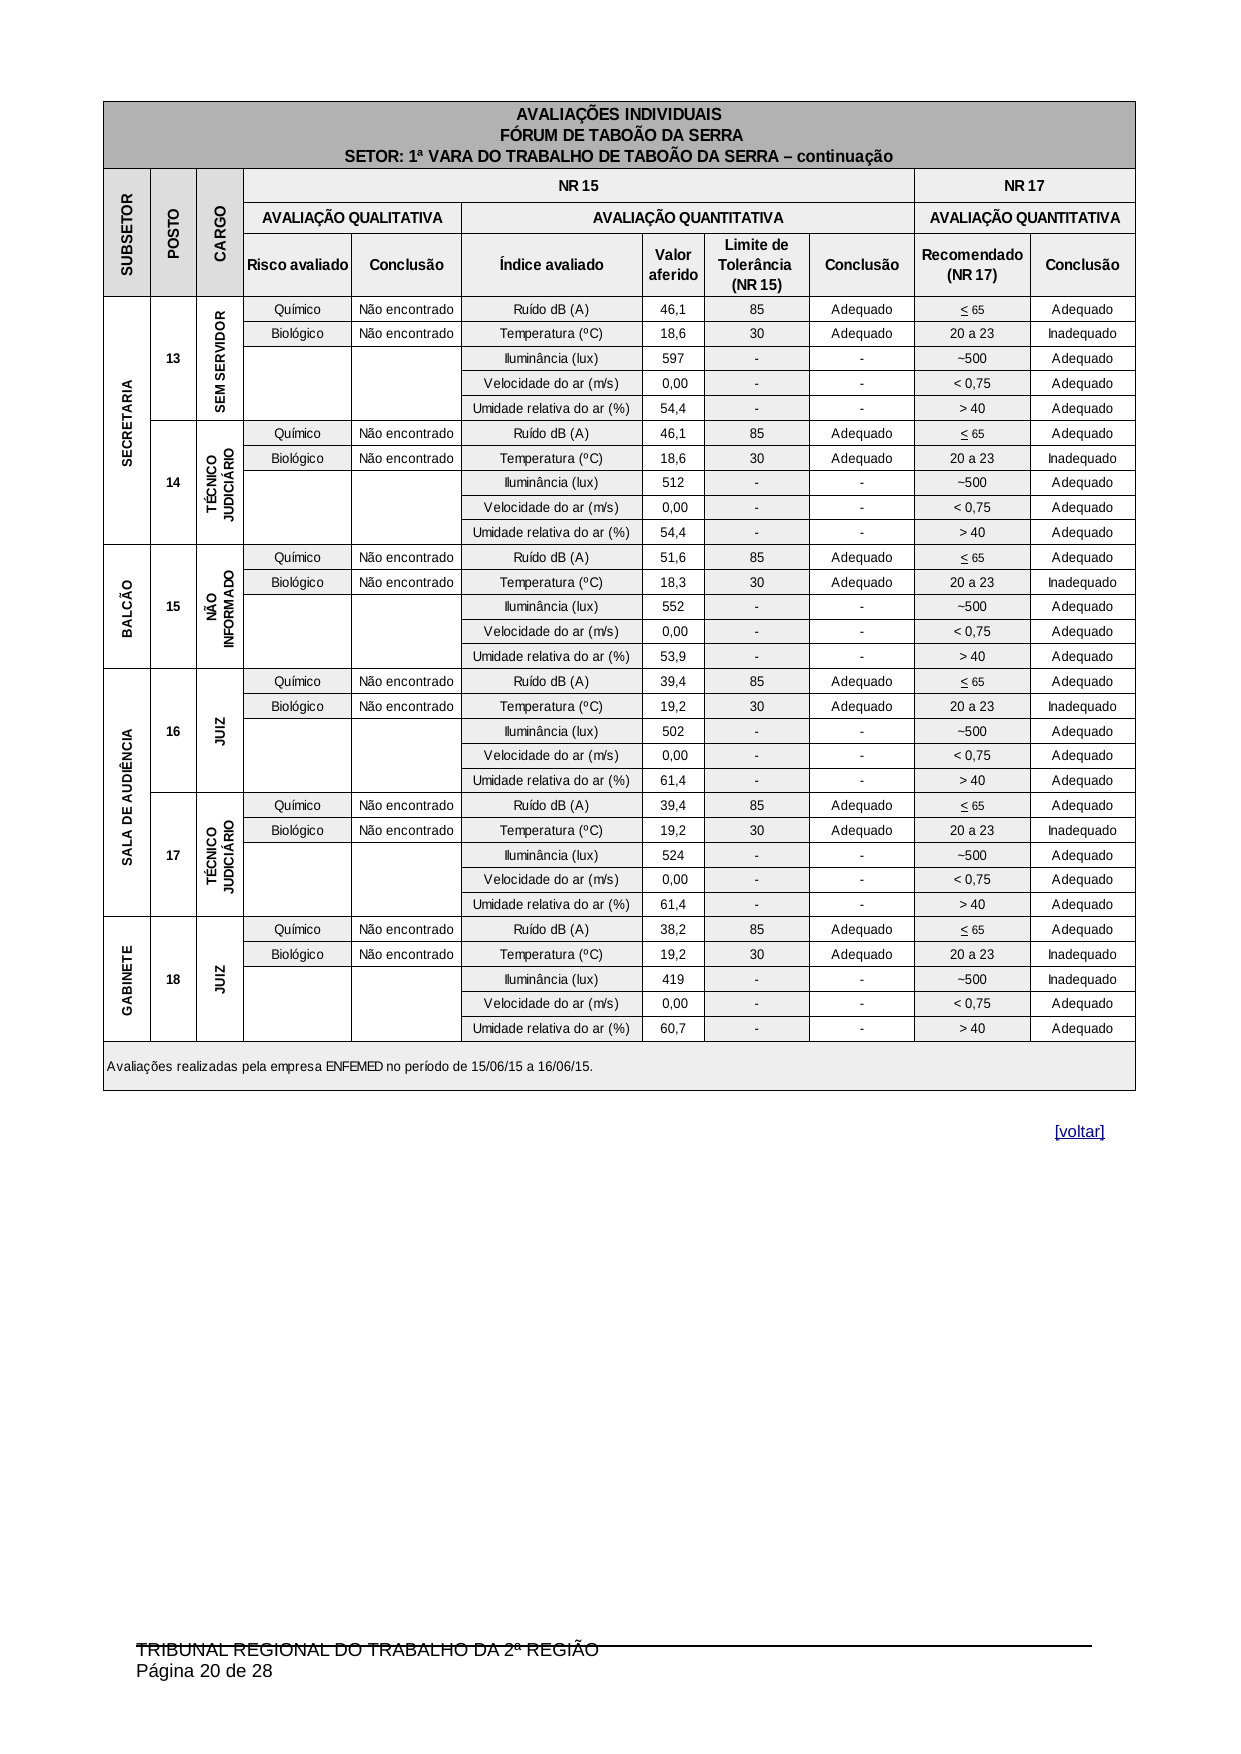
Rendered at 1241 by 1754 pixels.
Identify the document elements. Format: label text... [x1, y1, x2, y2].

text [voltar] [136, 1122, 1104, 1141]
